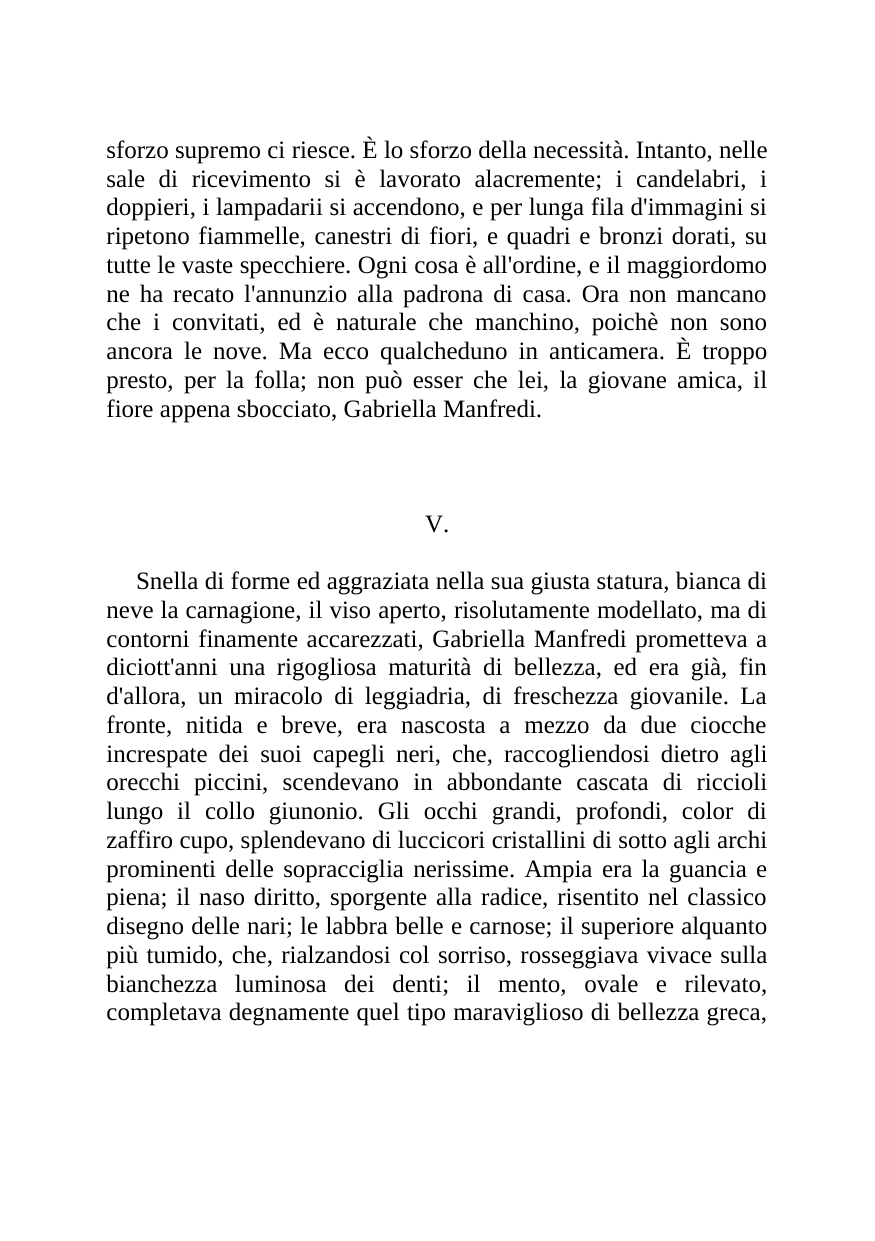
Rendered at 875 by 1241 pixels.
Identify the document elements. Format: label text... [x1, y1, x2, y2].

text Snella di forme ed aggraziata nella sua giusta statura, bianca di neve la carnagione, il viso aperto, risolutamente modellato, ma di contorni finamente accarezzati, Gabriella Manfredi prometteva a diciott'anni una rigogliosa maturità di bellezza, ed era già, fin d'allora, un miracolo di leggiadria, di freschezza giovanile. La fronte, nitida e breve, era nascosta a mezzo da due ciocche increspate dei suoi capegli neri, che, raccogliendosi dietro agli orecchi piccini, scendevano in abbondante cascata di riccioli lungo il collo giunonio. Gli occhi grandi, profondi, color di zaffiro cupo, splendevano di luccicori cristallini di sotto agli archi prominenti delle sopracciglia nerissime. Ampia era la guancia e piena; il naso diritto, sporgente alla radice, risentito nel classico disegno delle nari; le labbra belle e carnose; il superiore alquanto più tumido, che, rialzandosi col sorriso, rosseggiava vivace sulla bianchezza luminosa dei denti; il mento, ovale e rilevato, completava degnamente quel tipo maraviglioso di bellezza greca, [106, 566, 768, 1026]
text V. [106, 509, 768, 537]
text sforzo supremo ci riesce. È lo sforzo della necessità. Intanto, nelle sale di ricevimento si è lavorato alacremente; i candelabri, i doppieri, i lampadarii si accendono, e per lunga fila d'immagini si ripetono fiammelle, canestri di fiori, e quadri e bronzi dorati, su tutte le vaste specchiere. Ogni cosa è all'ordine, e il maggiordomo ne ha recato l'annunzio alla padrona di casa. Ora non mancano che i convitati, ed è naturale che manchino, poichè non sono ancora le nove. Ma ecco qualcheduno in anticamera. È troppo presto, per la folla; non può esser che lei, la giovane amica, il fiore appena sbocciato, Gabriella Manfredi. [106, 135, 768, 422]
